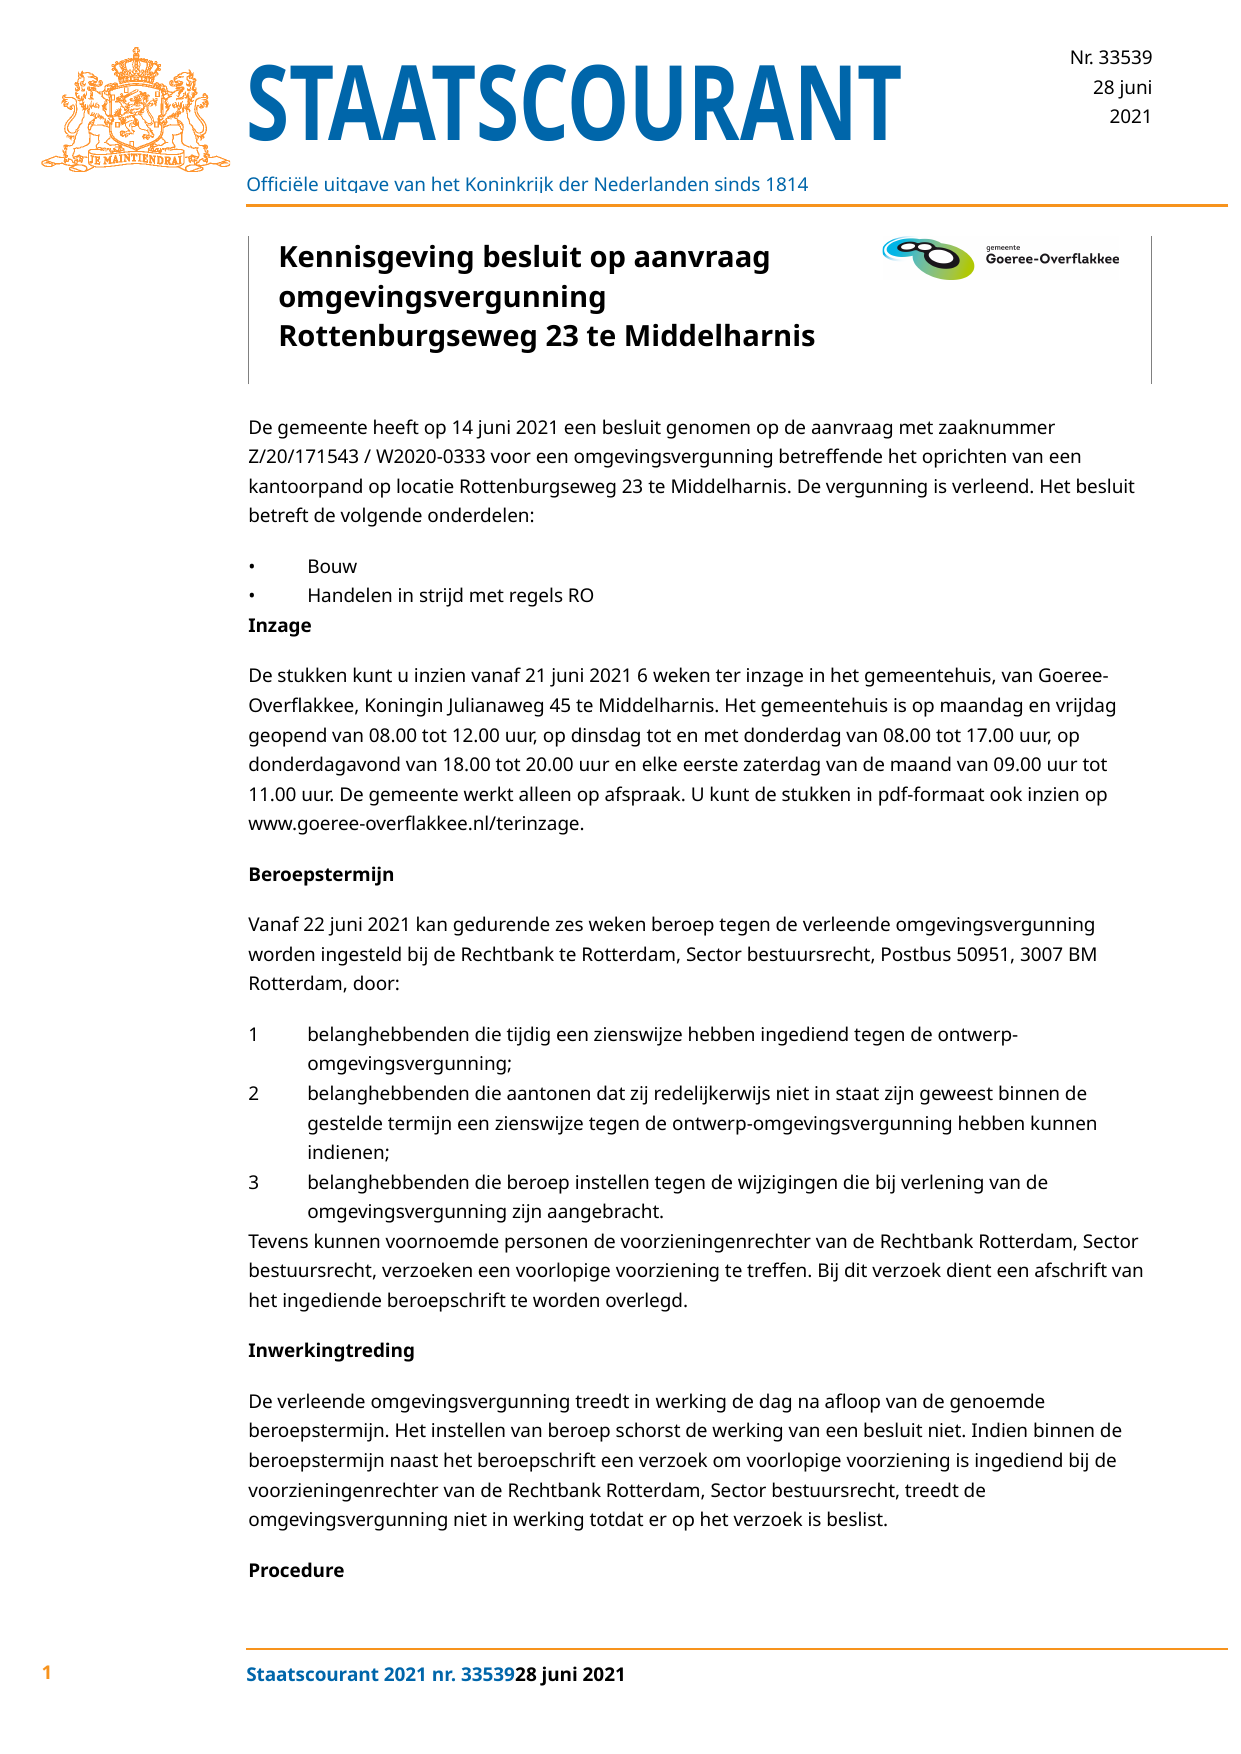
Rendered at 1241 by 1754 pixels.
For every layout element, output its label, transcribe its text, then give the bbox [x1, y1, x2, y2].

text Inzage [248, 612, 1152, 638]
picture [882, 236, 1119, 280]
text Vanaf 22 juni 2021 kan gedurende zes weken beroep tegen de verleende omgevingsvergunning worden ingesteld bij de Rechtbank te Rotterdam, Sector bestuursrecht, Postbus 50951, 3007 BM Rotterdam, door: [248, 911, 1152, 996]
text De verleende omgevingsvergunning treedt in werking de dag na afloop van de genoemde beroepstermijn. Het instellen van beroep schorst de werking van een besluit niet. Indien binnen de beroepstermijn naast het beroepschrift een verzoek om voorlopige voorziening is ingediend bij de voorzieningenrechter van de Rechtbank Rotterdam, Sector bestuursrecht, treedt de omgevingsvergunning niet in werking totdat er op het verzoek is beslist. [248, 1388, 1152, 1532]
picture [41, 47, 231, 172]
list belanghebbenden die aantonen dat zij redelijkerwijs niet in staat zijn geweest binnen de gestelde termijn een zienswijze tegen de ontwerp-omgevingsvergunning hebben kunnen indienen; [248, 1080, 1152, 1165]
text Beroepstermijn [248, 861, 1152, 887]
text Inwerkingtreding [248, 1338, 1152, 1363]
text De stukken kunt u inzien vanaf 21 juni 2021 6 weken ter inzage in het gemeentehuis, van Goeree-Overflakkee, Koningin Julianaweg 45 te Middelharnis. Het gemeentehuis is op maandag en vrijdag geopend van 08.00 tot 12.00 uur, op dinsdag tot en met donderdag van 08.00 tot 17.00 uur, op donderdagavond van 18.00 tot 20.00 uur en elke eerste zaterdag van de maand van 09.00 uur tot 11.00 uur. De gemeente werkt alleen op afspraak. U kunt de stukken in pdf-formaat ook inzien op www.goeree-overflakkee.nl/terinzage. [248, 663, 1152, 836]
list belanghebbenden die beroep instellen tegen de wijzigingen die bij verlening van de omgevingsvergunning zijn aangebracht. [248, 1169, 1152, 1224]
list Bouw [248, 553, 1152, 579]
text Tevens kunnen voornoemde personen de voorzieningenrechter van de Rechtbank Rotterdam, Sector bestuursrecht, verzoeken een voorlopige voorziening te treffen. Bij dit verzoek dient een afschrift van het ingediende beroepschrift te worden overlegd. [248, 1228, 1152, 1313]
list Handelen in strijd met regels RO [248, 583, 1152, 608]
table_header Kennisgeving besluit op aanvraag omgevingsvergunning Rottenburgseweg 23 te Middelharnis [249, 236, 850, 384]
table_header [850, 236, 1151, 384]
list belanghebbenden die tijdig een zienswijze hebben ingediend tegen de ontwerp-omgevingsvergunning; [248, 1021, 1152, 1076]
text De gemeente heeft op 14 juni 2021 een besluit genomen op de aanvraag met zaaknummer Z/20/171543 / W2020-0333 voor een omgevingsvergunning betreffende het oprichten van een kantoorpand op locatie Rottenburgseweg 23 te Middelharnis. De vergunning is verleend. Het besluit betreft de volgende onderdelen: [248, 414, 1152, 528]
text Procedure [248, 1557, 1152, 1583]
